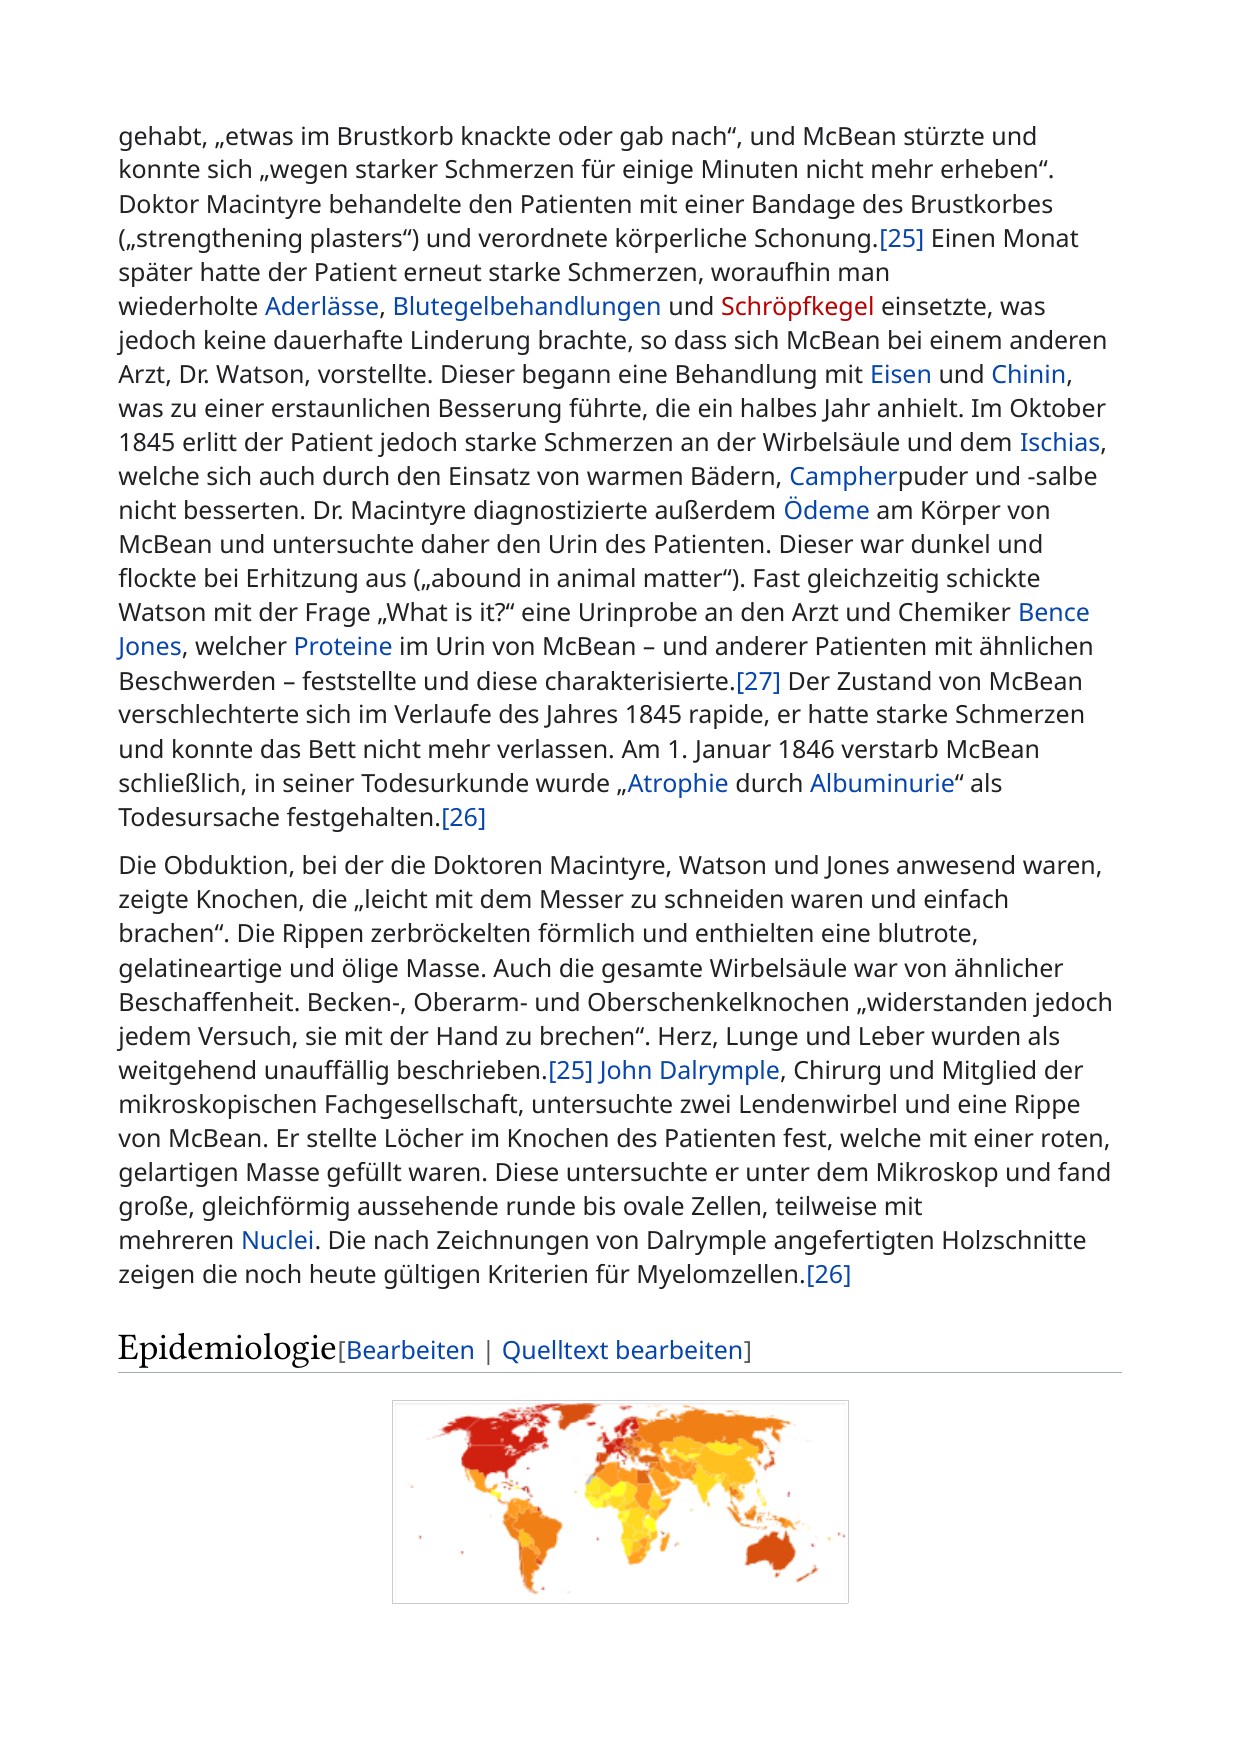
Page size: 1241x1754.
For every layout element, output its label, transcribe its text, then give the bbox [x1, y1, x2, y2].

picture [395, 1403, 846, 1601]
text gehabt, „etwas im Brustkorb knackte oder gab nach“, und McBean stürzte und konnte sich „wegen starker Schmerzen für einige Minuten nicht mehr erheben“. Doktor Macintyre behandelte den Patienten mit einer Bandage des Brustkorbes („strengthening plasters“) und verordnete körperliche Schonung.[25] Einen Monat später hatte der Patient erneut starke Schmerzen, woraufhin man wiederholte Aderlässe, Blutegelbehandlungen und Schröpfkegel einsetzte, was jedoch keine dauerhafte Linderung brachte, so dass sich McBean bei einem anderen Arzt, Dr. Watson, vorstellte. Dieser begann eine Behandlung mit Eisen und Chinin, was zu einer erstaunlichen Besserung führte, die ein halbes Jahr anhielt. Im Oktober 1845 erlitt der Patient jedoch starke Schmerzen an der Wirbelsäule und dem Ischias, welche sich auch durch den Einsatz von warmen Bädern, Campherpuder und -salbe nicht besserten. Dr. Macintyre diagnostizierte außerdem Ödeme am Körper von McBean und untersuchte daher den Urin des Patienten. Dieser war dunkel und flockte bei Erhitzung aus („abound in animal matter“). Fast gleichzeitig schickte Watson mit der Frage „What is it?“ eine Urinprobe an den Arzt und Chemiker Bence Jones, welcher Proteine im Urin von McBean – und anderer Patienten mit ähnlichen Beschwerden – feststellte und diese charakterisierte.[27] Der Zustand von McBean verschlechterte sich im Verlaufe des Jahres 1845 rapide, er hatte starke Schmerzen und konnte das Bett nicht mehr verlassen. Am 1. Januar 1846 verstarb McBean schließlich, in seiner Todesurkunde wurde „Atrophie durch Albuminurie“ als Todesursache festgehalten.[26] [118, 118, 1122, 833]
text Die Obduktion, bei der die Doktoren Macintyre, Watson und Jones anwesend waren, zeigte Knochen, die „leicht mit dem Messer zu schneiden waren und einfach brachen“. Die Rippen zerbröckelten förmlich und enthielten eine blutrote, gelatineartige und ölige Masse. Auch die gesamte Wirbelsäule war von ähnlicher Beschaffenheit. Becken-, Oberarm- und Oberschenkelknochen „widerstanden jedoch jedem Versuch, sie mit der Hand zu brechen“. Herz, Lunge und Leber wurden als weitgehend unauffällig beschrieben.[25] John Dalrymple, Chirurg und Mitglied der mikroskopischen Fachgesellschaft, untersuchte zwei Lendenwirbel und eine Rippe von McBean. Er stellte Löcher im Knochen des Patienten fest, welche mit einer roten, gelartigen Masse gefüllt waren. Diese untersuchte er unter dem Mikroskop und fand große, gleichförmig aussehende runde bis ovale Zellen, teilweise mit mehreren Nuclei. Die nach Zeichnungen von Dalrymple angefertigten Holzschnitte zeigen die noch heute gültigen Kriterien für Myelomzellen.[26] [118, 848, 1122, 1291]
subtitle Epidemiologie[Bearbeiten | Quelltext bearbeiten] [118, 1326, 1122, 1372]
